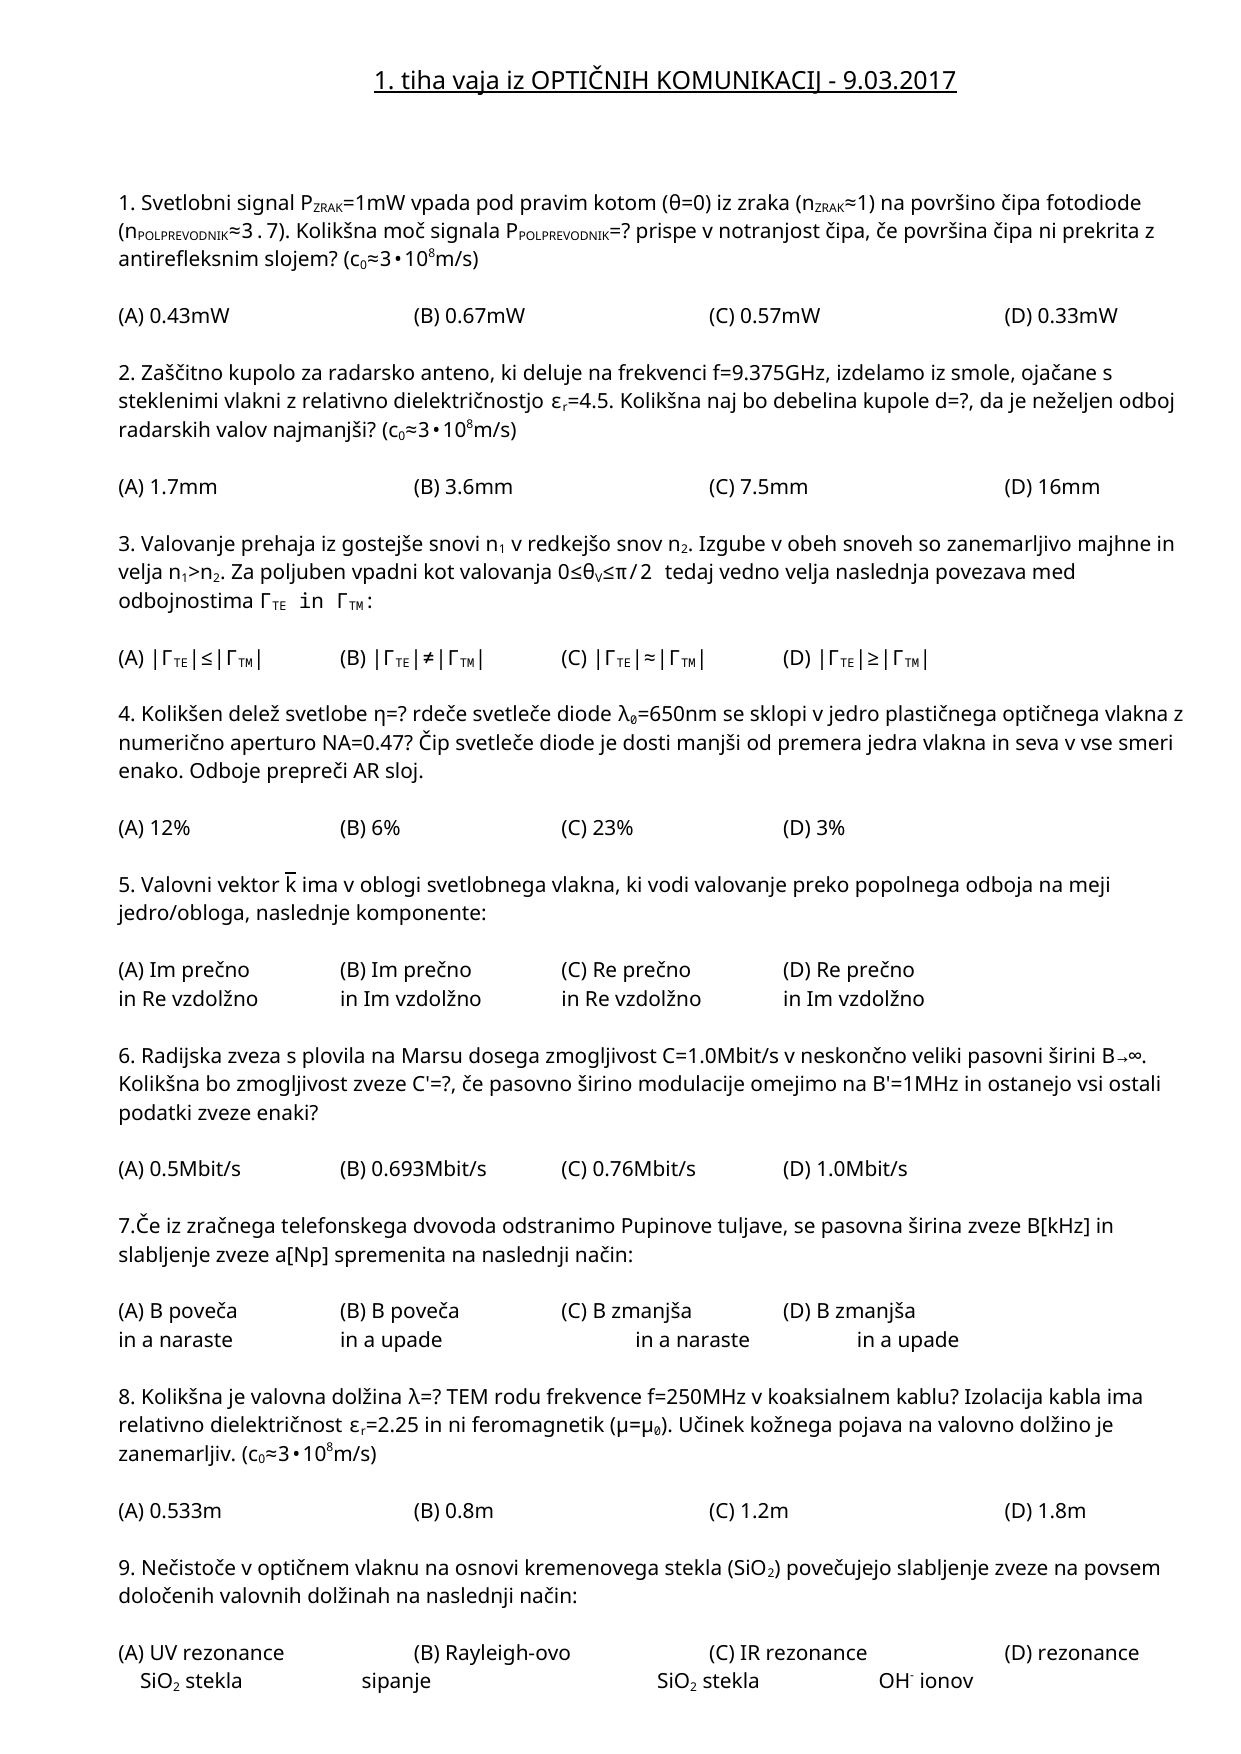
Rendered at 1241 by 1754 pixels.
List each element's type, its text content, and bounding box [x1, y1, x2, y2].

text (A) Im prečno (B) Im prečno (C) Re prečno (D) Re prečno [118, 955, 1212, 984]
text (A) 0.43mW (B) 0.67mW (C) 0.57mW (D) 0.33mW [118, 301, 1212, 330]
text (A) B poveča (B) B poveča (C) B zmanjša (D) B zmanjša [118, 1297, 1212, 1325]
text 1. Svetlobni signal PZRAK=1mW vpada pod pravim kotom (θ=0) iz zraka (nZRAK≈1) na površino čipa fotodiode (nPOLPREVODNIK≈3.7). Kolikšna moč signala PPOLPREVODNIK=? prispe v notranjost čipa, če površina čipa ni prekrita z antirefleksnim slojem? (c0≈3•108m/s) [118, 188, 1212, 273]
text 1. tiha vaja iz OPTIČNIH KOMUNIKACIJ - 9.03.2017 [118, 63, 1212, 97]
text 2. Zaščitno kupolo za radarsko anteno, ki deluje na frekvenci f=9.375GHz, izdelamo iz smole, ojačane s steklenimi vlakni z relativno dielektričnostjo εr=4.5. Kolikšna naj bo debelina kupole d=?, da je neželjen odboj radarskih valov najmanjši? (c0≈3•108m/s) [118, 358, 1212, 443]
text (A) 0.533m (B) 0.8m (C) 1.2m (D) 1.8m [118, 1496, 1212, 1524]
text 5. Valovni vektor k ima v oblogi svetlobnega vlakna, ki vodi valovanje preko popolnega odboja na meji jedro/obloga, naslednje komponente: [118, 870, 1212, 927]
text (A) UV rezonance (B) Rayleigh-ovo (C) IR rezonance (D) rezonance [118, 1638, 1212, 1666]
text 7.Če iz zračnega telefonskega dvovoda odstranimo Pupinove tuljave, se pasovna širina zveze B[kHz] in slabljenje zveze a[Np] spremenita na naslednji način: [118, 1211, 1212, 1268]
text (A) 1.7mm (B) 3.6mm (C) 7.5mm (D) 16mm [118, 472, 1212, 500]
text 3. Valovanje prehaja iz gostejše snovi n1 v redkejšo snov n2. Izgube v obeh snoveh so zanemarljivo majhne in velja n1>n2. Za poljuben vpadni kot valovanja 0≤θV≤π/2 tedaj vedno velja naslednja povezava med odbojnostima ΓTE in ΓTM: [118, 529, 1212, 614]
text 8. Kolikšna je valovna dolžina λ=? TEM rodu frekvence f=250MHz v koaksialnem kablu? Izolacija kabla ima relativno dielektričnost εr=2.25 in ni feromagnetik (μ=μ0). Učinek kožnega pojava na valovno dolžino je zanemarljiv. (c0≈3•108m/s) [118, 1382, 1212, 1467]
text (A) 0.5Mbit/s (B) 0.693Mbit/s (C) 0.76Mbit/s (D) 1.0Mbit/s [118, 1154, 1212, 1183]
text SiO2 stekla sipanje SiO2 stekla OH- ionov [118, 1666, 1212, 1695]
text 6. Radijska zveza s plovila na Marsu dosega zmogljivost C=1.0Mbit/s v neskončno veliki pasovni širini B→∞. Kolikšna bo zmogljivost zveze C'=?, če pasovno širino modulacije omejimo na B'=1MHz in ostanejo vsi ostali podatki zveze enaki? [118, 1041, 1212, 1126]
text in a naraste in a upade in a naraste in a upade [118, 1325, 1212, 1353]
text in Re vzdolžno in Im vzdolžno in Re vzdolžno in Im vzdolžno [118, 984, 1212, 1012]
text (A) |ΓTE|≤|ΓTM| (B) |ΓTE|≠|ΓTM| (C) |ΓTE|≈|ΓTM| (D) |ΓTE|≥|ΓTM| [118, 643, 1212, 671]
text 4. Kolikšen delež svetlobe η=? rdeče svetleče diode λ0=650nm se sklopi v jedro plastičnega optičnega vlakna z numerično aperturo NA=0.47? Čip svetleče diode je dosti manjši od premera jedra vlakna in seva v vse smeri enako. Odboje prepreči AR sloj. [118, 699, 1212, 785]
text (A) 12% (B) 6% (C) 23% (D) 3% [118, 813, 1212, 842]
text 9. Nečistoče v optičnem vlaknu na osnovi kremenovega stekla (SiO2) povečujejo slabljenje zveze na povsem določenih valovnih dolžinah na naslednji način: [118, 1553, 1212, 1609]
